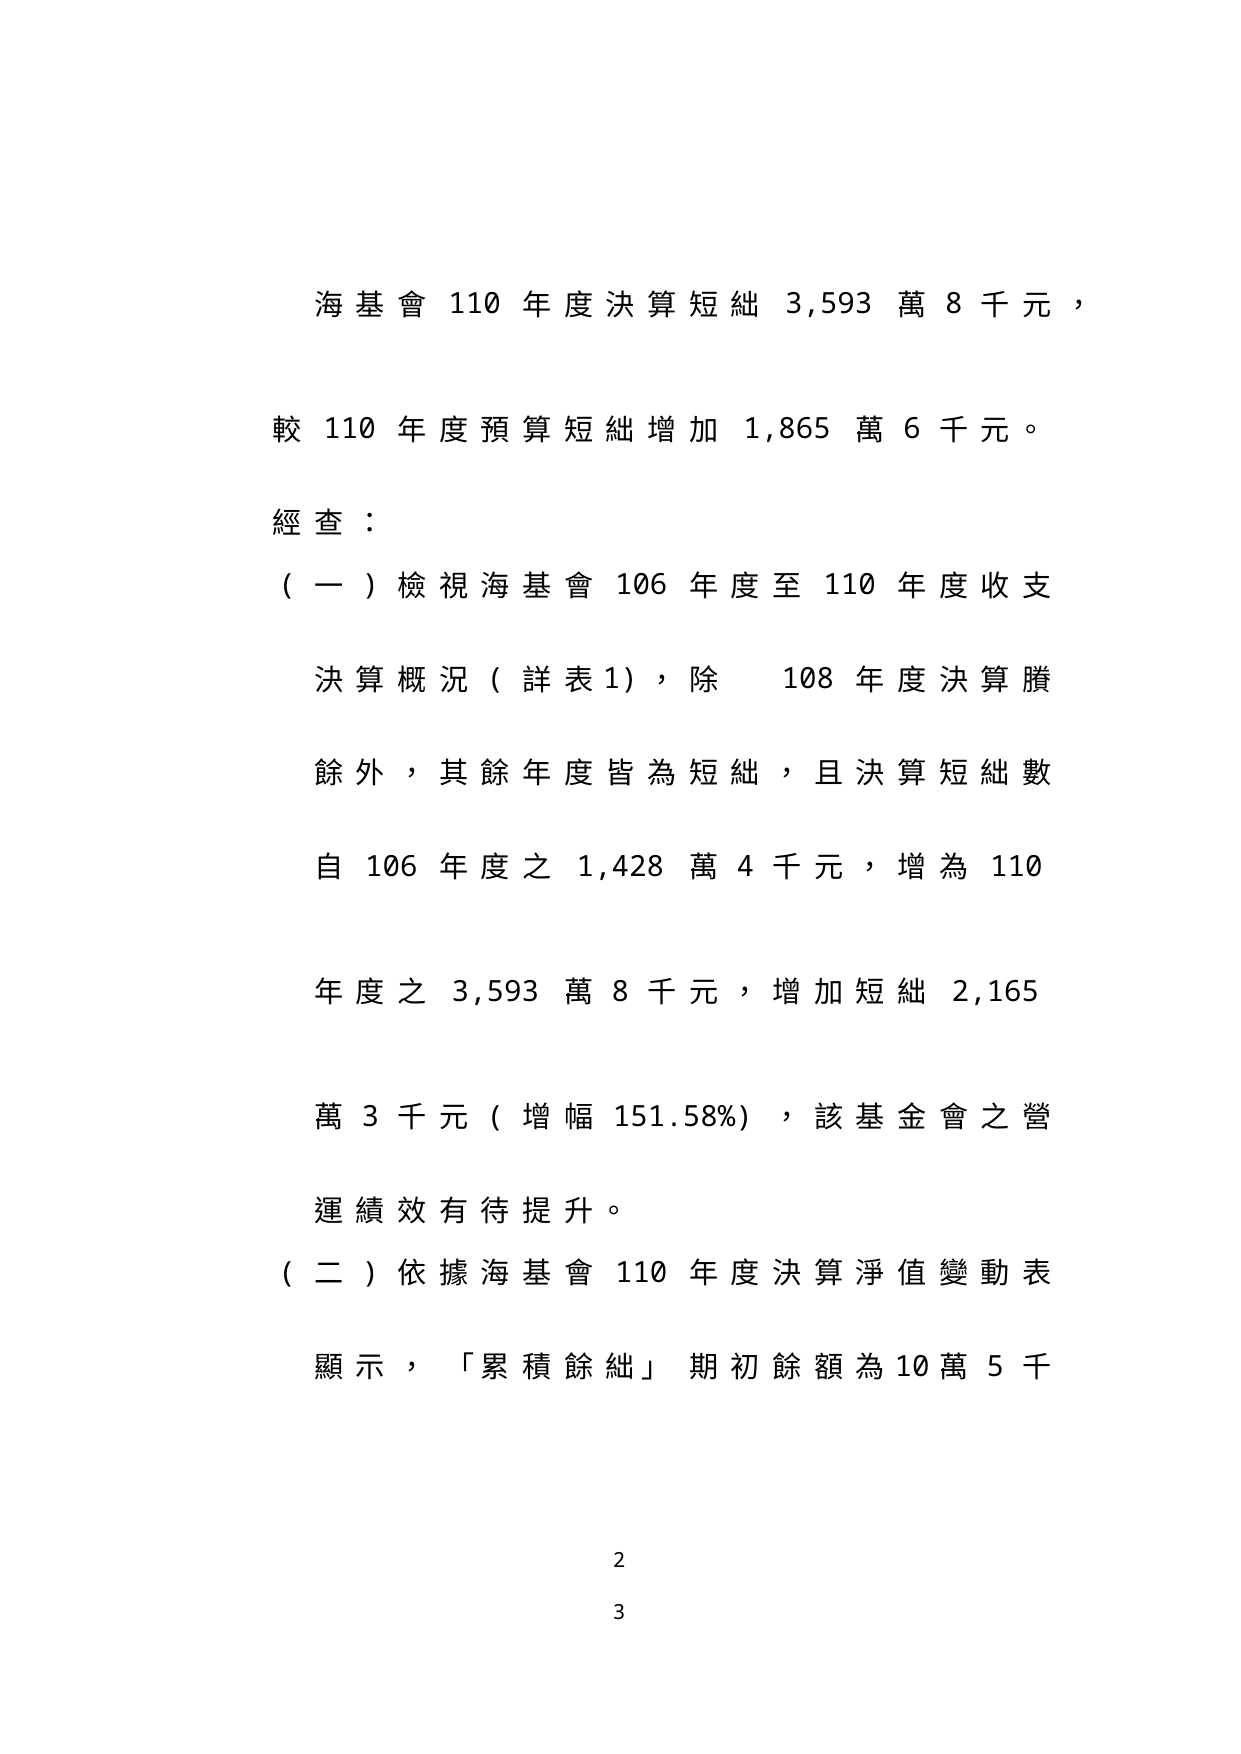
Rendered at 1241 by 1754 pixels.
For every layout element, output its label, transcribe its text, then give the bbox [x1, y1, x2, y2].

text 海基會110年度決算短絀3,593萬8千元，較110年度預算短絀增加1,865萬6千元。經查： [242, 229, 1058, 542]
text (二)依據海基會110年度決算淨值變動表顯示，「累積餘絀」期初餘額為10萬5千 [242, 1229, 1058, 1417]
text (一)檢視海基會106年度至110年度收支決算概況(詳表1)，除 108年度決算賸餘外，其餘年度皆為短絀，且決算短絀數自106年度之1,428萬4千元，增為110年度之3,593萬8千元，增加短絀2,165萬3千元(增幅151.58%)，該基金會之營運績效有待提升。 [242, 542, 1058, 1229]
